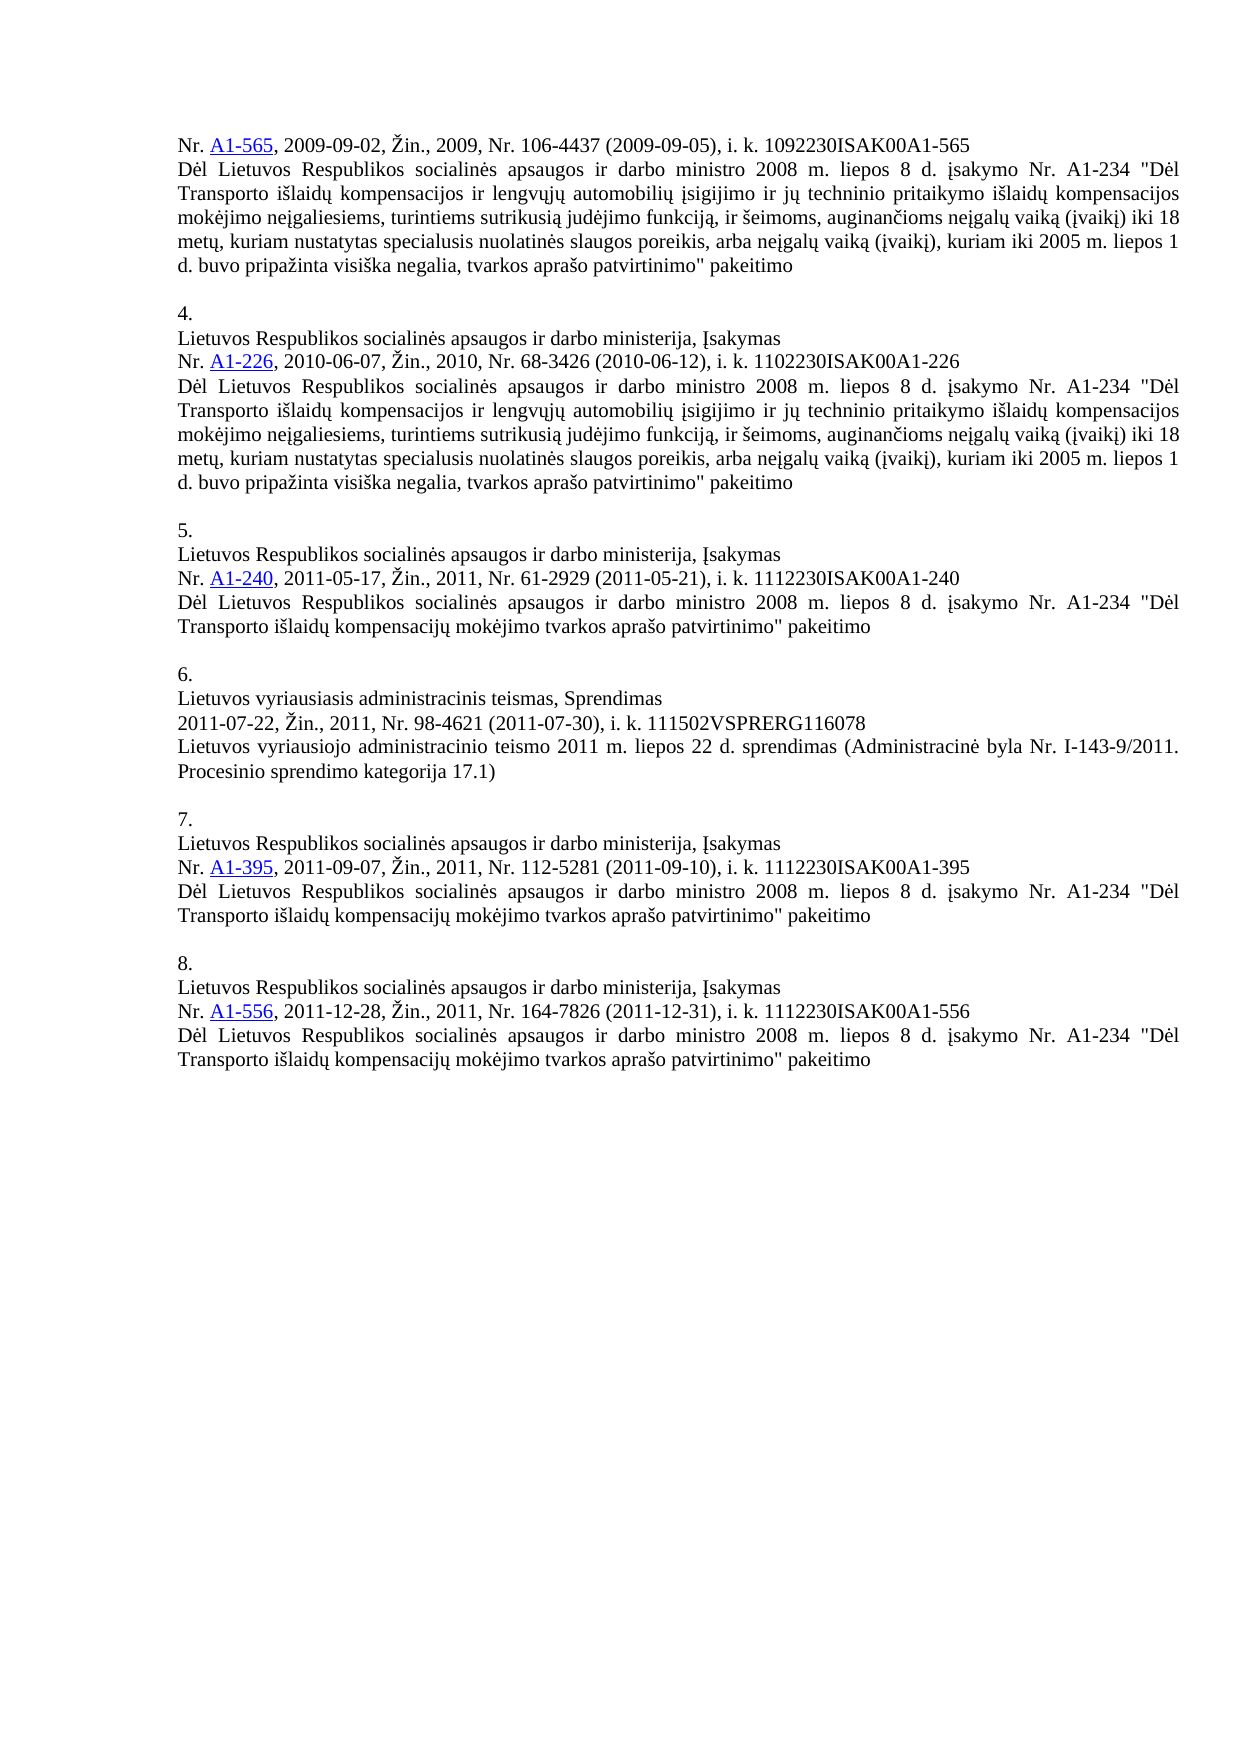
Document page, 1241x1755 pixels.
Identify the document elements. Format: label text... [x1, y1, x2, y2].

text Dėl Lietuvos Respublikos socialinės apsaugos ir darbo ministro 2008 m. liepos 8 d. įsakymo Nr. A1-234 "Dėl Transporto išlaidų kompensacijų mokėjimo tvarkos aprašo patvirtinimo" pakeitimo [177, 879, 1181, 927]
text Dėl Lietuvos Respublikos socialinės apsaugos ir darbo ministro 2008 m. liepos 8 d. įsakymo Nr. A1-234 "Dėl Transporto išlaidų kompensacijos ir lengvųjų automobilių įsigijimo ir jų techninio pritaikymo išlaidų kompensacijos mokėjimo neįgaliesiems, turintiems sutrikusią judėjimo funkciją, ir šeimoms, auginančioms neįgalų vaiką (įvaikį) iki 18 metų, kuriam nustatytas specialusis nuolatinės slaugos poreikis, arba neįgalų vaiką (įvaikį), kuriam iki 2005 m. liepos 1 d. buvo pripažinta visiška negalia, tvarkos aprašo patvirtinimo" pakeitimo [177, 373, 1181, 494]
text Dėl Lietuvos Respublikos socialinės apsaugos ir darbo ministro 2008 m. liepos 8 d. įsakymo Nr. A1-234 "Dėl Transporto išlaidų kompensacijos ir lengvųjų automobilių įsigijimo ir jų techninio pritaikymo išlaidų kompensacijos mokėjimo neįgaliesiems, turintiems sutrikusią judėjimo funkciją, ir šeimoms, auginančioms neįgalų vaiką (įvaikį) iki 18 metų, kuriam nustatytas specialusis nuolatinės slaugos poreikis, arba neįgalų vaiką (įvaikį), kuriam iki 2005 m. liepos 1 d. buvo pripažinta visiška negalia, tvarkos aprašo patvirtinimo" pakeitimo [177, 157, 1181, 277]
text Nr. A1-226, 2010-06-07, Žin., 2010, Nr. 68-3426 (2010-06-12), i. k. 1102230ISAK00A1-226 [177, 349, 1181, 373]
text Lietuvos Respublikos socialinės apsaugos ir darbo ministerija, Įsakymas [177, 542, 1181, 566]
text Lietuvos Respublikos socialinės apsaugos ir darbo ministerija, Įsakymas [177, 325, 1181, 349]
text 8. [177, 951, 1181, 975]
text 5. [177, 518, 1181, 542]
text Lietuvos vyriausiojo administracinio teismo 2011 m. liepos 22 d. sprendimas (Administracinė byla Nr. I-143-9/2011. Procesinio sprendimo kategorija 17.1) [177, 734, 1181, 783]
text Nr. A1-556, 2011-12-28, Žin., 2011, Nr. 164-7826 (2011-12-31), i. k. 1112230ISAK00A1-556 [177, 999, 1181, 1023]
text Dėl Lietuvos Respublikos socialinės apsaugos ir darbo ministro 2008 m. liepos 8 d. įsakymo Nr. A1-234 "Dėl Transporto išlaidų kompensacijų mokėjimo tvarkos aprašo patvirtinimo" pakeitimo [177, 590, 1181, 638]
text Dėl Lietuvos Respublikos socialinės apsaugos ir darbo ministro 2008 m. liepos 8 d. įsakymo Nr. A1-234 "Dėl Transporto išlaidų kompensacijų mokėjimo tvarkos aprašo patvirtinimo" pakeitimo [177, 1023, 1181, 1071]
text 4. [177, 301, 1181, 325]
text 7. [177, 807, 1181, 831]
text Lietuvos Respublikos socialinės apsaugos ir darbo ministerija, Įsakymas [177, 831, 1181, 855]
text 6. [177, 662, 1181, 686]
text Lietuvos Respublikos socialinės apsaugos ir darbo ministerija, Įsakymas [177, 975, 1181, 999]
text Nr. A1-565, 2009-09-02, Žin., 2009, Nr. 106-4437 (2009-09-05), i. k. 1092230ISAK00A1-565 [177, 133, 1181, 157]
text 2011-07-22, Žin., 2011, Nr. 98-4621 (2011-07-30), i. k. 111502VSPRERG116078 [177, 710, 1181, 734]
text Lietuvos vyriausiasis administracinis teismas, Sprendimas [177, 686, 1181, 710]
text Nr. A1-240, 2011-05-17, Žin., 2011, Nr. 61-2929 (2011-05-21), i. k. 1112230ISAK00A1-240 [177, 566, 1181, 590]
text Nr. A1-395, 2011-09-07, Žin., 2011, Nr. 112-5281 (2011-09-10), i. k. 1112230ISAK00A1-395 [177, 855, 1181, 879]
